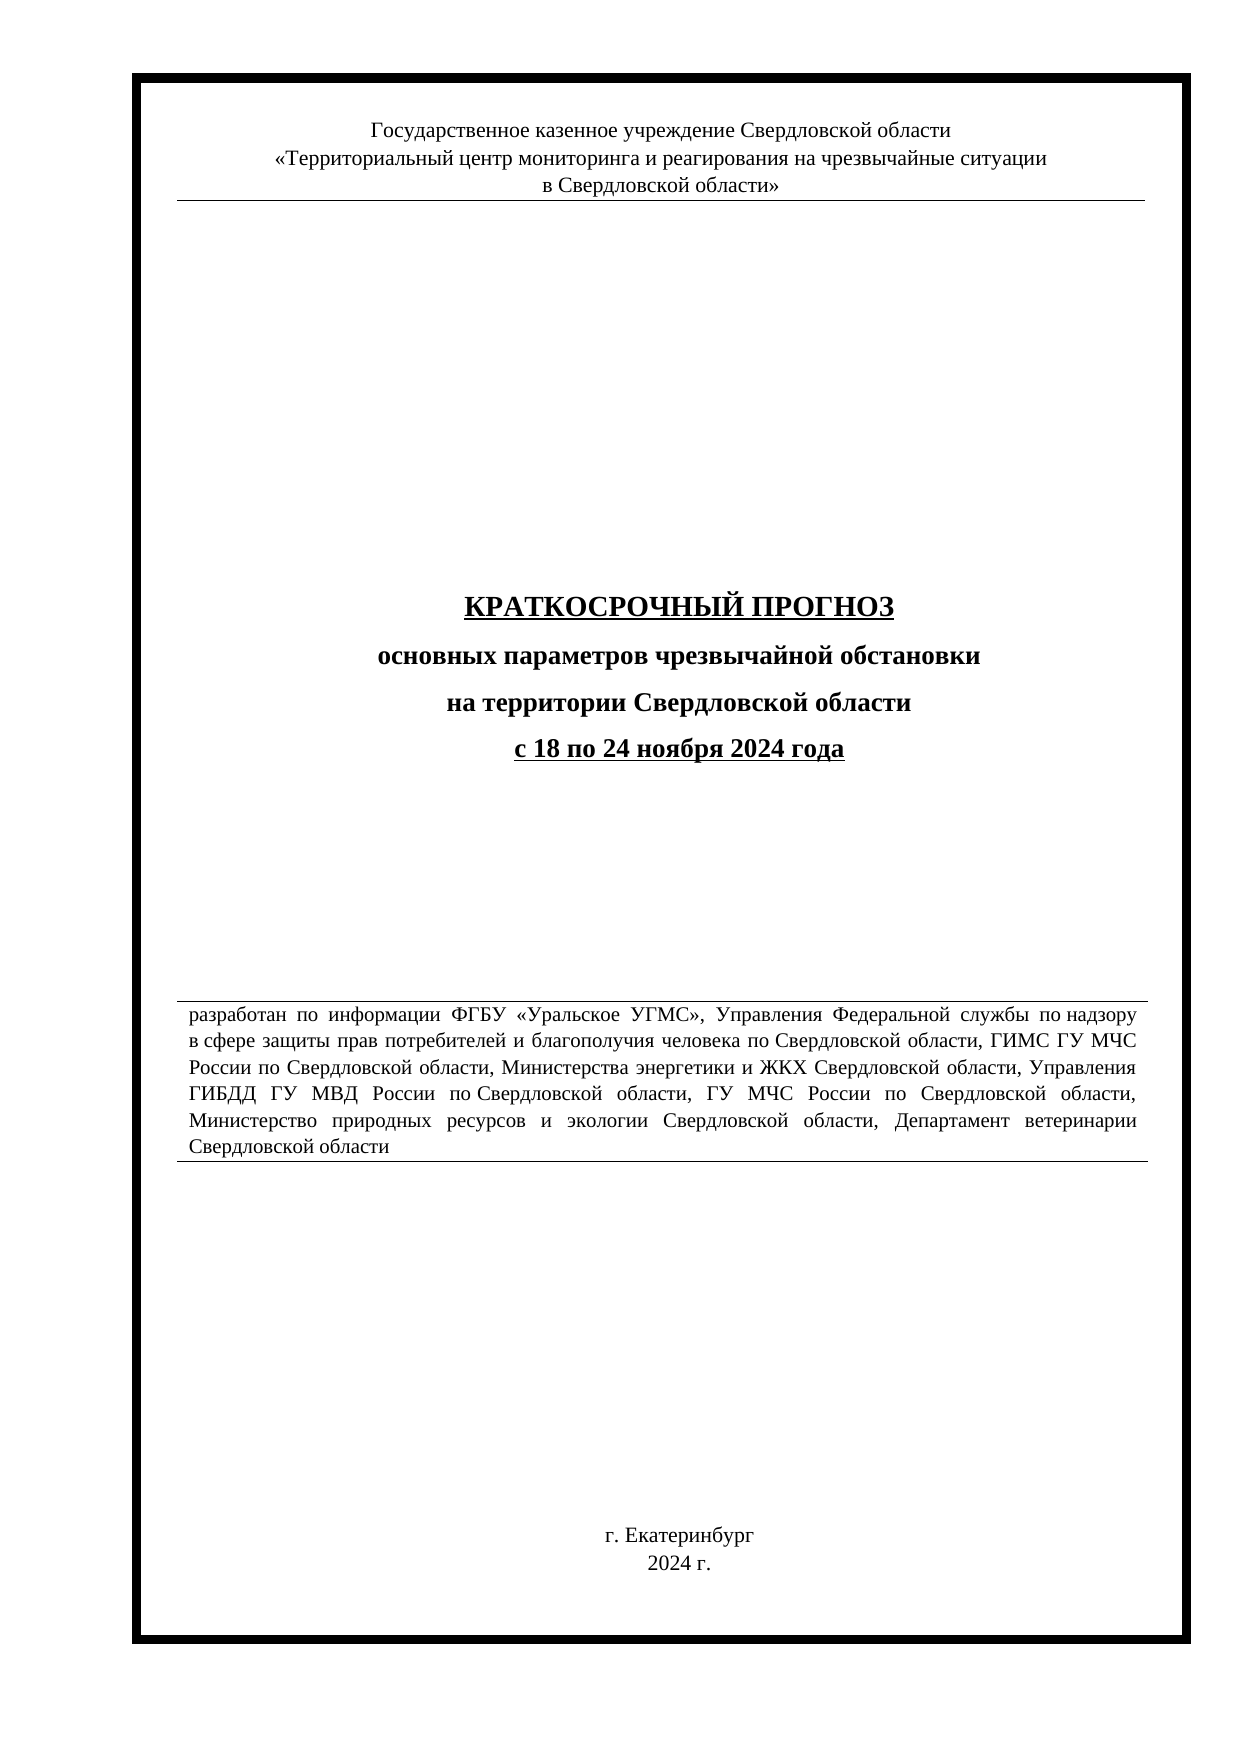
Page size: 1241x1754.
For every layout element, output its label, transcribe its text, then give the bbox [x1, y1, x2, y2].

text основных параметров чрезвычайной обстановки [177, 639, 1181, 670]
text с 18 по 24 ноября 2024 года [177, 732, 1181, 764]
text 2024 г. [177, 1550, 1181, 1575]
text КРАТКОСРОЧНЫЙ ПРОГНОЗ [177, 589, 1181, 622]
text на территории Свердловской области [177, 686, 1181, 717]
table_header разработан по информации ФГБУ «Уральское УГМС», Управления Федеральной службы по надзору в сфере защиты прав потребителей и благополучия человека по Свердловской области, ГИМС ГУ МЧС России по Свердловской области, Министерства энергетики и ЖКХ Свердловской области, Управления ГИБДД ГУ МВД России по Свердловской области, ГУ МЧС России по Свердловской области, Министерство природных ресурсов и экологии Свердловской области, Департамент ветеринарии Свердловской области [177, 1002, 1148, 1161]
text г. Екатеринбург [177, 1522, 1181, 1547]
table_header Государственное казенное учреждение Свердловской области «Территориальный центр мониторинга и реагирования на чрезвычайные ситуации в Свердловской области» [177, 117, 1144, 200]
